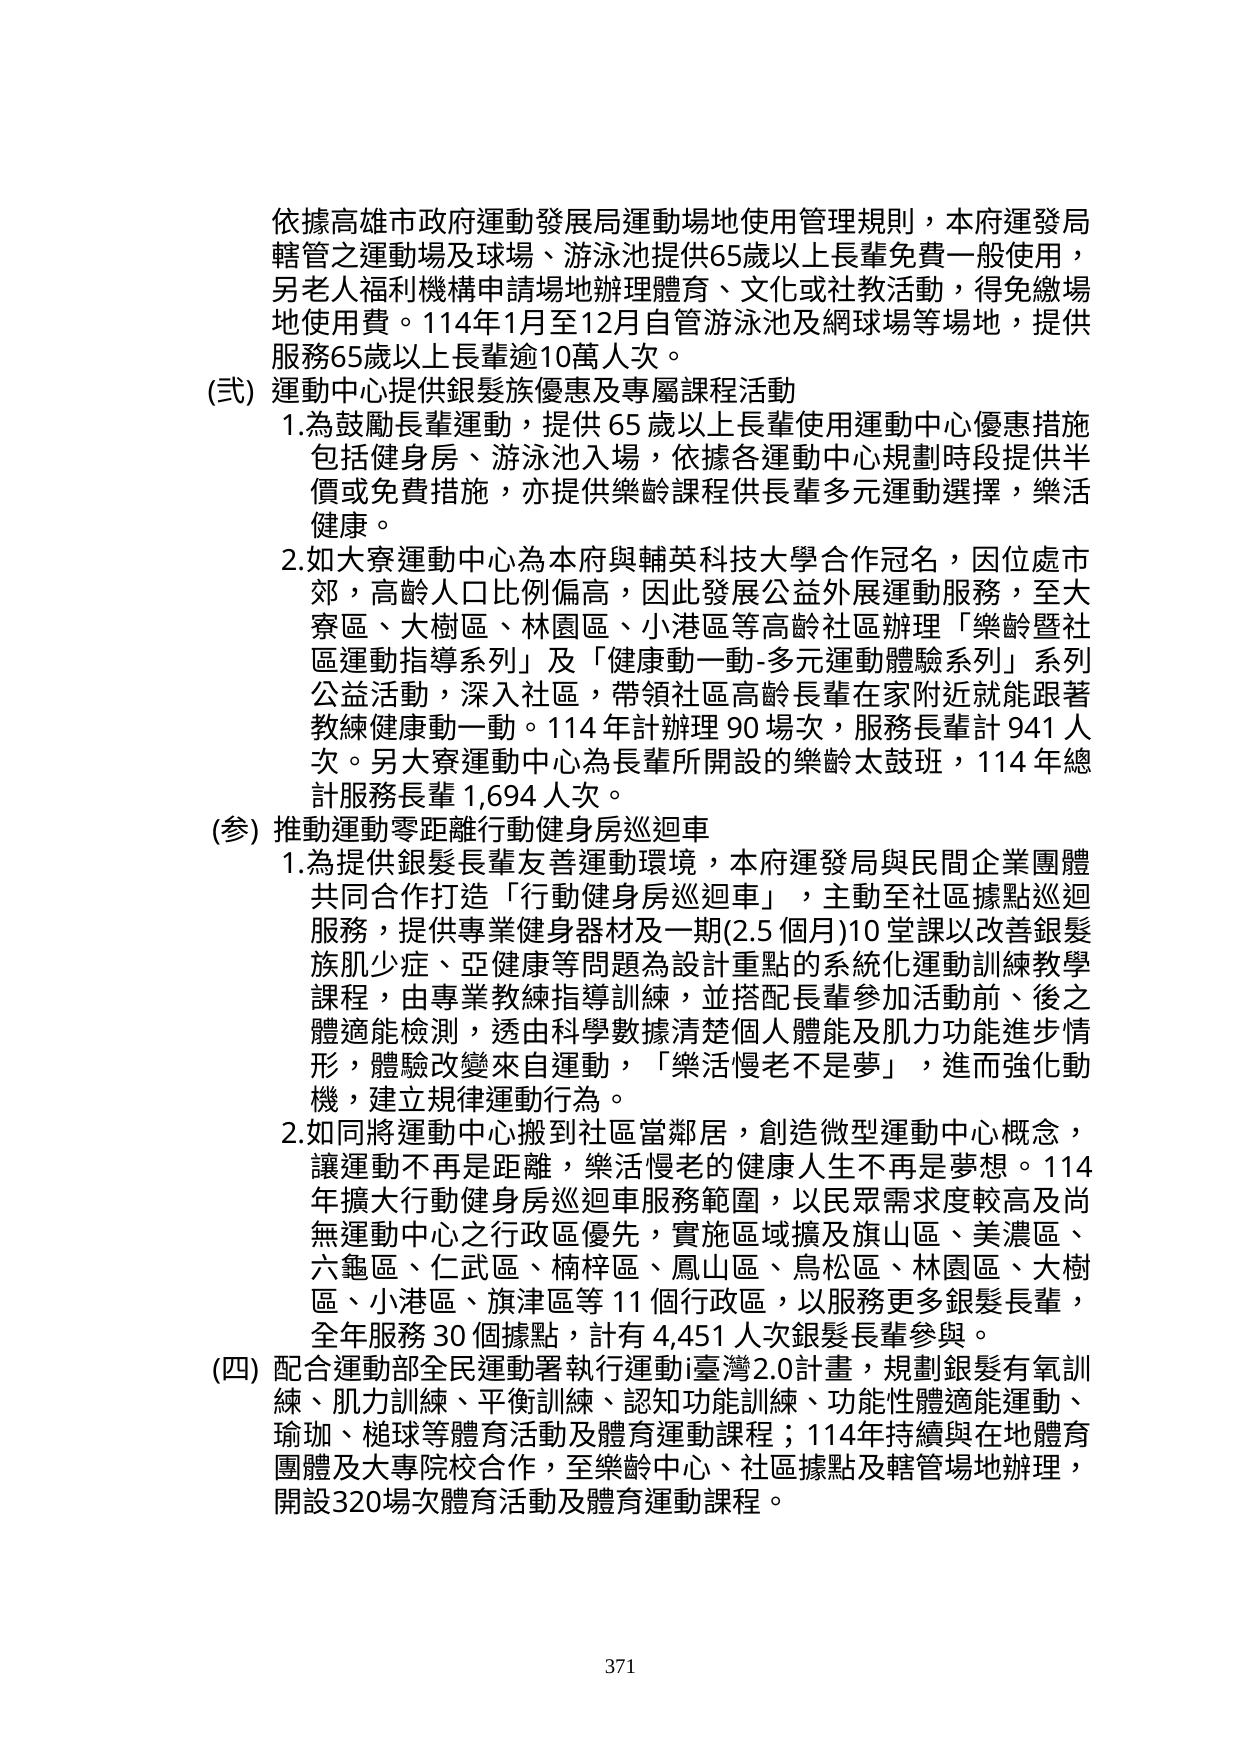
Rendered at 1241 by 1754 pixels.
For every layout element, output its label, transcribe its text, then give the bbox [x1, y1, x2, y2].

list 運動中心提供銀髮族優惠及專屬課程活動 [207, 374, 1092, 408]
text 1.為提供銀髮長輩友善運動環境，本府運發局與民間企業團體共同合作打造「行動健身房巡迴車」，主動至社區據點巡迴服務，提供專業健身器材及一期(2.5個月)10堂課以改善銀髮族肌少症、亞健康等問題為設計重點的系統化運動訓練教學課程，由專業教練指導訓練，並搭配長輩參加活動前、後之體適能檢測，透由科學數據清楚個人體能及肌力功能進步情形，體驗改變來自運動，「樂活慢老不是夢」，進而強化動機，建立規律運動行為。 [281, 847, 1092, 1117]
list 配合運動部全民運動署執行運動i臺灣2.0計畫，規劃銀髮有氧訓練、肌力訓練、平衡訓練、認知功能訓練、功能性體適能運動、瑜珈、槌球等體育活動及體育運動課程；114年持續與在地體育團體及大專院校合作，至樂齡中心、社區據點及轄管場地辦理，開設320場次體育活動及體育運動課程。 [212, 1353, 1092, 1519]
text 2.如大寮運動中心為本府與輔英科技大學合作冠名，因位處市郊，高齡人口比例偏高，因此發展公益外展運動服務，至大寮區、大樹區、林園區、小港區等高齡社區辦理「樂齡暨社區運動指導系列」及「健康動一動-多元運動體驗系列」系列公益活動，深入社區，帶領社區高齡長輩在家附近就能跟著教練健康動一動。114年計辦理90場次，服務長輩計941人次。另大寮運動中心為長輩所開設的樂齡太鼓班，114年總計服務長輩1,694人次。 [281, 543, 1092, 813]
text 依據高雄市政府運動發展局運動場地使用管理規則，本府運發局轄管之運動場及球場、游泳池提供65歲以上長輩免費一般使用，另老人福利機構申請場地辦理體育、文化或社教活動，得免繳場地使用費。114年1月至12月自管游泳池及網球場等場地，提供服務65歲以上長輩逾10萬人次。 [272, 206, 1092, 374]
text 1.為鼓勵長輩運動，提供65歲以上長輩使用運動中心優惠措施包括健身房、游泳池入場，依據各運動中心規劃時段提供半價或免費措施，亦提供樂齡課程供長輩多元運動選擇，樂活健康。 [281, 408, 1092, 543]
list 推動運動零距離行動健身房巡迴車 [212, 813, 1092, 847]
text 2.如同將運動中心搬到社區當鄰居，創造微型運動中心概念，讓運動不再是距離，樂活慢老的健康人生不再是夢想。114年擴大行動健身房巡迴車服務範圍，以民眾需求度較高及尚無運動中心之行政區優先，實施區域擴及旗山區、美濃區、六龜區、仁武區、楠梓區、鳳山區、鳥松區、林園區、大樹區、小港區、旗津區等11個行政區，以服務更多銀髮長輩，全年服務30個據點，計有4,451人次銀髮長輩參與。 [281, 1117, 1092, 1353]
